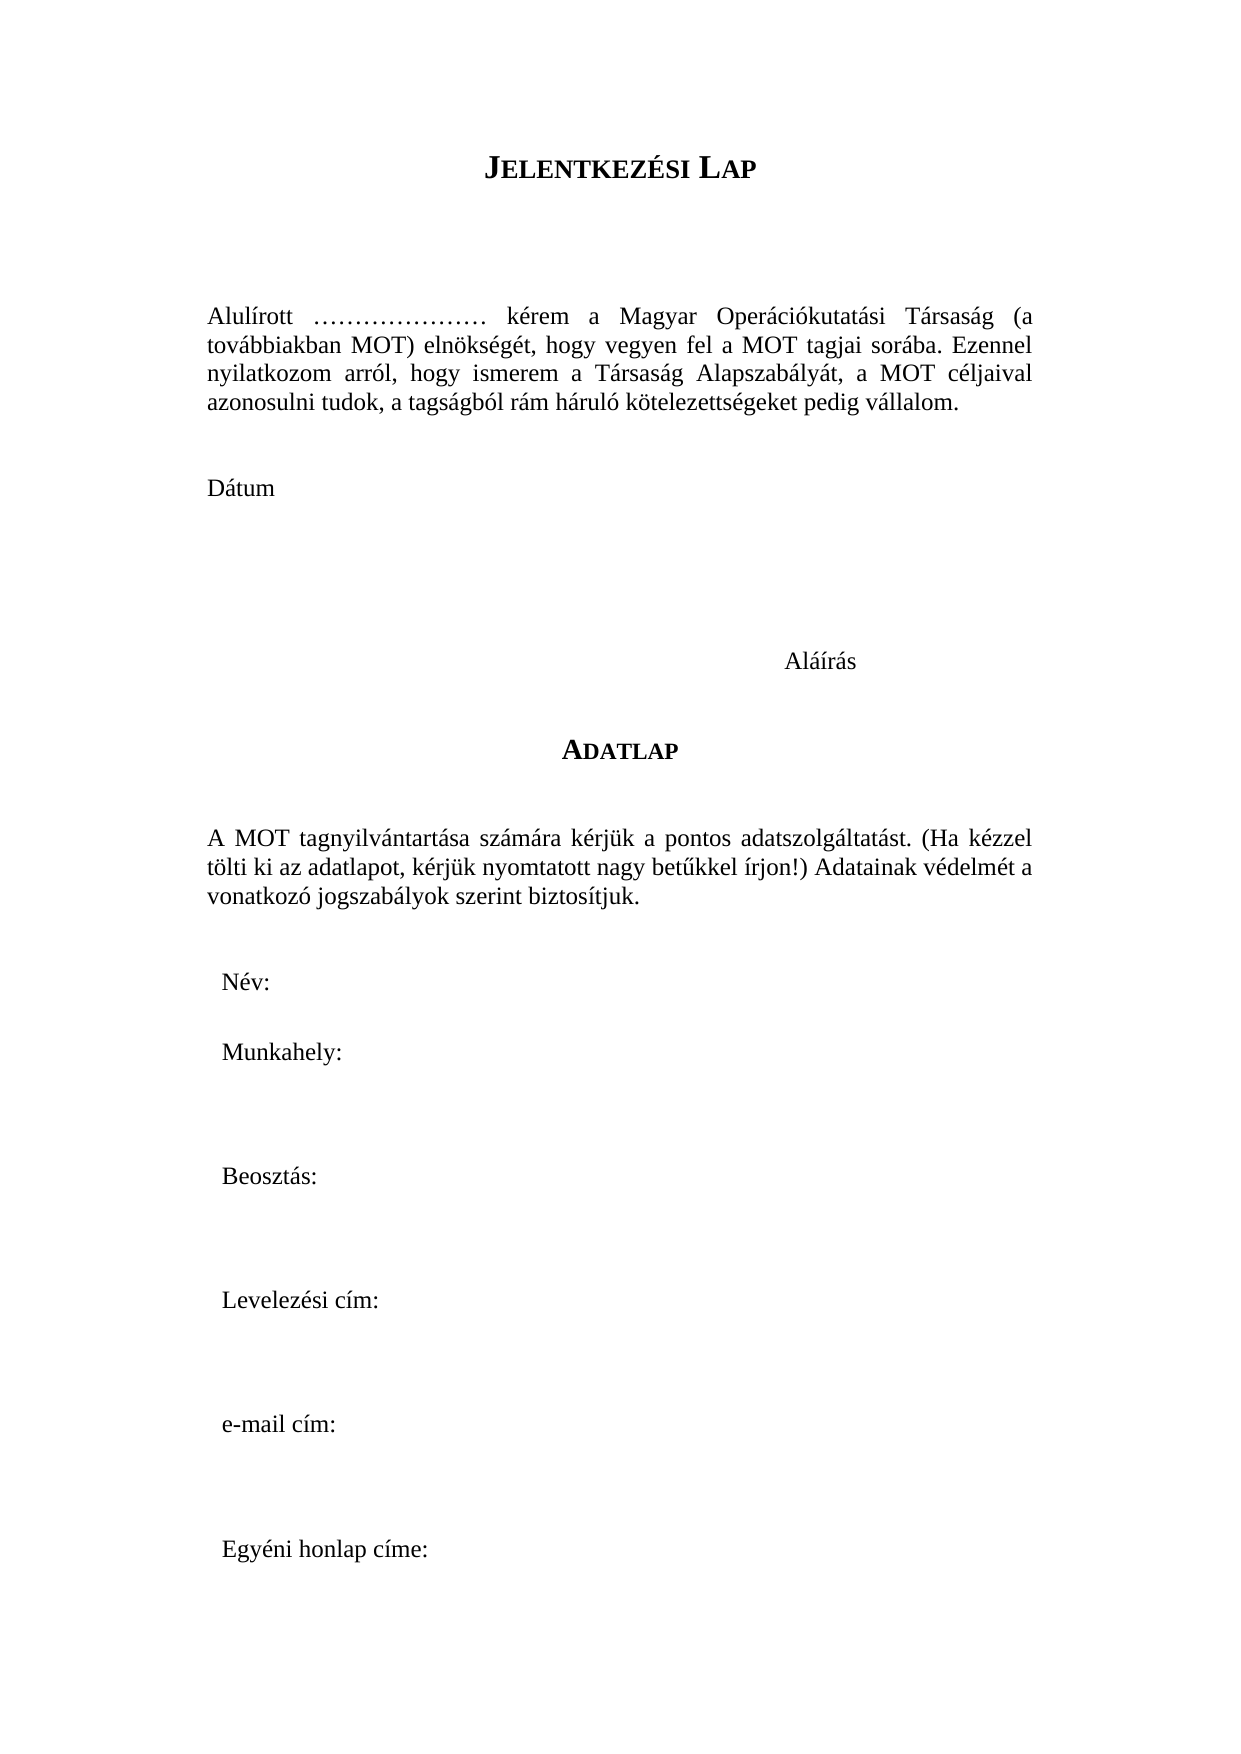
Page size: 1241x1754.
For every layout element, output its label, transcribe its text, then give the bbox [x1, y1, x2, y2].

text A MOT tagnyilvántartása számára kérjük a pontos adatszolgáltatást. (Ha kézzel tölti ki az adatlapot, kérjük nyomtatott nagy betűkkel írjon!) Adatainak védelmét a vonatkozó jogszabályok szerint biztosítjuk. [207, 823, 1033, 909]
text Levelezési cím: [222, 1285, 1092, 1314]
text Dátum [207, 473, 1033, 502]
text Jelentkezési Lap [148, 148, 1092, 186]
text Alulírott ………………… kérem a Magyar Operációkutatási Társaság (a továbbiakban MOT) elnökségét, hogy vegyen fel a MOT tagjai sorába. Ezennel nyilatkozom arról, hogy ismerem a Társaság Alapszabályát, a MOT céljaival azonosulni tudok, a tagságból rám háruló kötelezettségeket pedig vállalom. [207, 301, 1033, 416]
text Munkahely: [222, 1037, 1092, 1066]
text Egyéni honlap címe: [222, 1534, 1092, 1562]
text e-mail cím: [222, 1409, 1092, 1438]
text Aláírás [148, 646, 856, 675]
text Név: [221, 967, 1092, 996]
text Beosztás: [222, 1161, 1092, 1190]
text Adatlap [148, 732, 1092, 766]
